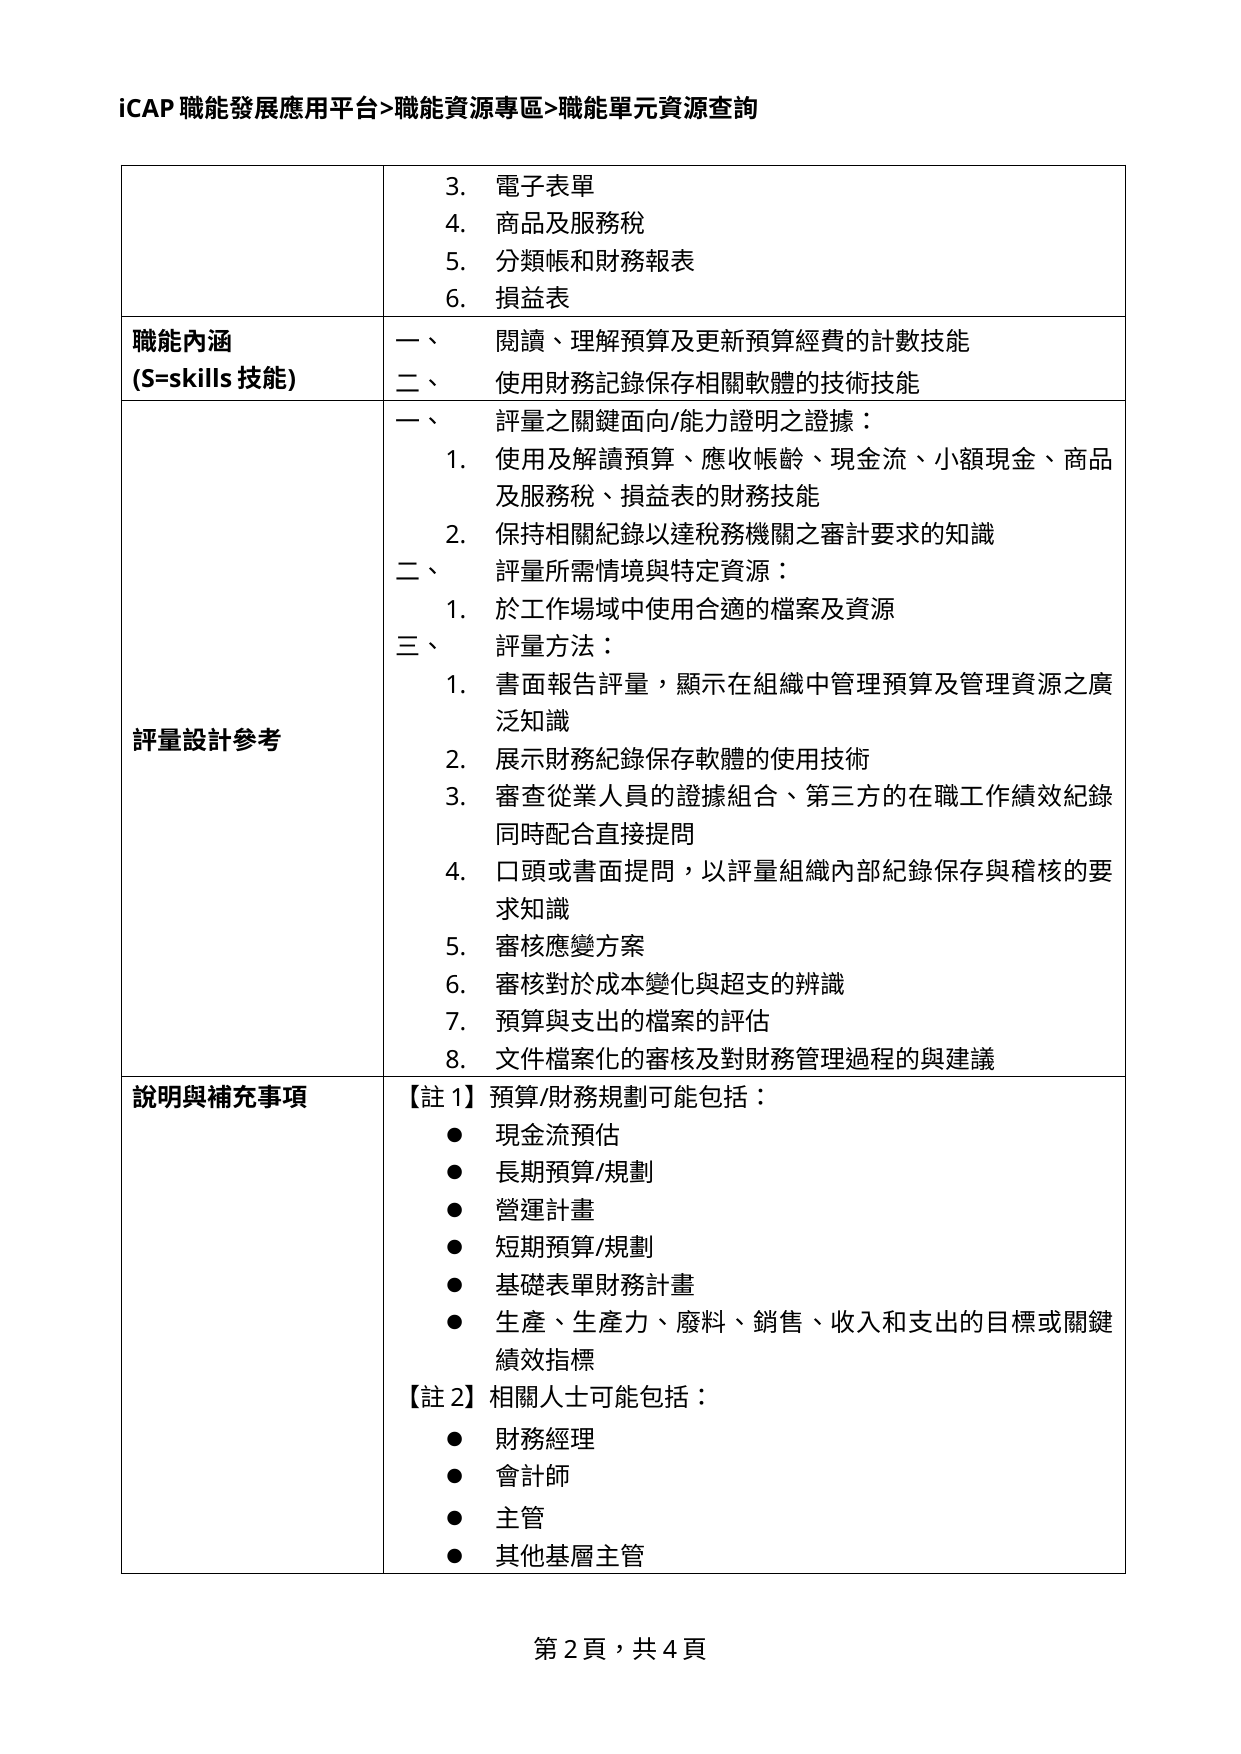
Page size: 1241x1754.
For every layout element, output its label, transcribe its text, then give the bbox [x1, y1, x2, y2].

table_cell 評量設計參考 [122, 401, 383, 1076]
table_cell 基礎會計概念 與財務管理相關之組織要求 與稅務相關之法律要求，包括商品及服務稅 組織的記錄及審計要求 與下列相關之原則與技術： 編列預算 現金流 電子表單 商品及服務稅 分類帳和財務報表 損益表 [384, 166, 1125, 316]
table_cell 【註1】預算/財務規劃可能包括： 現金流預估 長期預算/規劃 營運計畫 短期預算/規劃 基礎表單財務計畫 生產、生產力、廢料、銷售、收入和支出的目標或關鍵績效指標 【註2】相關人士可能包括： 財務經理 會計師 主管 其他基層主管 【註3】應變方案可能包括： 與外面廠商簽約或外包人力與其他功能或任務 成果的多樣化尋找便宜或較低品質的原料與耗材 增加銷售或生產 回收與再利用 租賃、雇用、購買或對於所需材料、設備、存貨或者採購的替代方案 組織重建以減少人力成本 確認風險、評量及流程管理 尋求進一步的資金 減少成本、浪費、存貨或耗材之策略 接班人計畫 【註4】支持可能包括： 專家建議 程序建檔 確認組織內部專家 資訊簡介或會議 內部網路資訊 訓練，包括輔導、指導、職場體驗 【註5】角色需求可能包括： 安排使用合作信用卡 銀行 收回債務 確保財務操作的安全、正確與流通性 開立發票予案主、客戶、消費者 維持日誌、帳務與其他記錄保存系統 維持小額現金系統 採購 酬勞與薪資支付的紀錄保存 【註6】資源和系統可能包括： 硬體及軟體 人力、物質或財務資源 記錄保存系統（電子及紙本） 專業建議或支援 【註7】監控團隊實際支出和控制成本的程序包括： 有關下列之報告： 資產 消耗品 設備 支出 收入 庫存 廢棄物 【註8】報告可能包括的數據有： 銀行帳單 信用卡帳單 財務報告 發票和收據 分類帳和流水帳 日誌 小額現金紀錄 電子表單紀錄 【註9】財務管理的有效數據及資料可能包括的紀錄（紙本和電子）： 銀行帳戶紀錄 現金流轉數據 合約 信用卡收據 僱員時間表 採購支出與服務發票檔案 收入及支出 保險報告 出貨發票 職務成本 小額現金收據 報價單 稅務記錄 酬勞/薪資簿 [384, 1077, 1125, 1573]
table_cell [122, 166, 383, 316]
table_cell 說明與補充事項 [122, 1077, 383, 1573]
table_cell 職能內涵 (S=skills技能) [122, 317, 383, 400]
table_cell 評量之關鍵面向/能力證明之證據： 使用及解讀預算、應收帳齡、現金流、小額現金、商品及服務稅、損益表的財務技能 保持相關紀錄以達稅務機關之審計要求的知識 評量所需情境與特定資源： 於工作場域中使用合適的檔案及資源 評量方法： 書面報告評量，顯示在組織中管理預算及管理資源之廣泛知識 展示財務紀錄保存軟體的使用技術 審查從業人員的證據組合、第三方的在職工作績效紀錄同時配合直接提問 口頭或書面提問，以評量組織內部紀錄保存與稽核的要求知識 審核應變方案 審核對於成本變化與超支的辨識 預算與支出的檔案的評估 文件檔案化的審核及對財務管理過程的與建議 [384, 401, 1125, 1076]
table_cell 閱讀、理解預算及更新預算經費的計數技能 使用財務記錄保存相關軟體的技術技能 [384, 317, 1125, 400]
